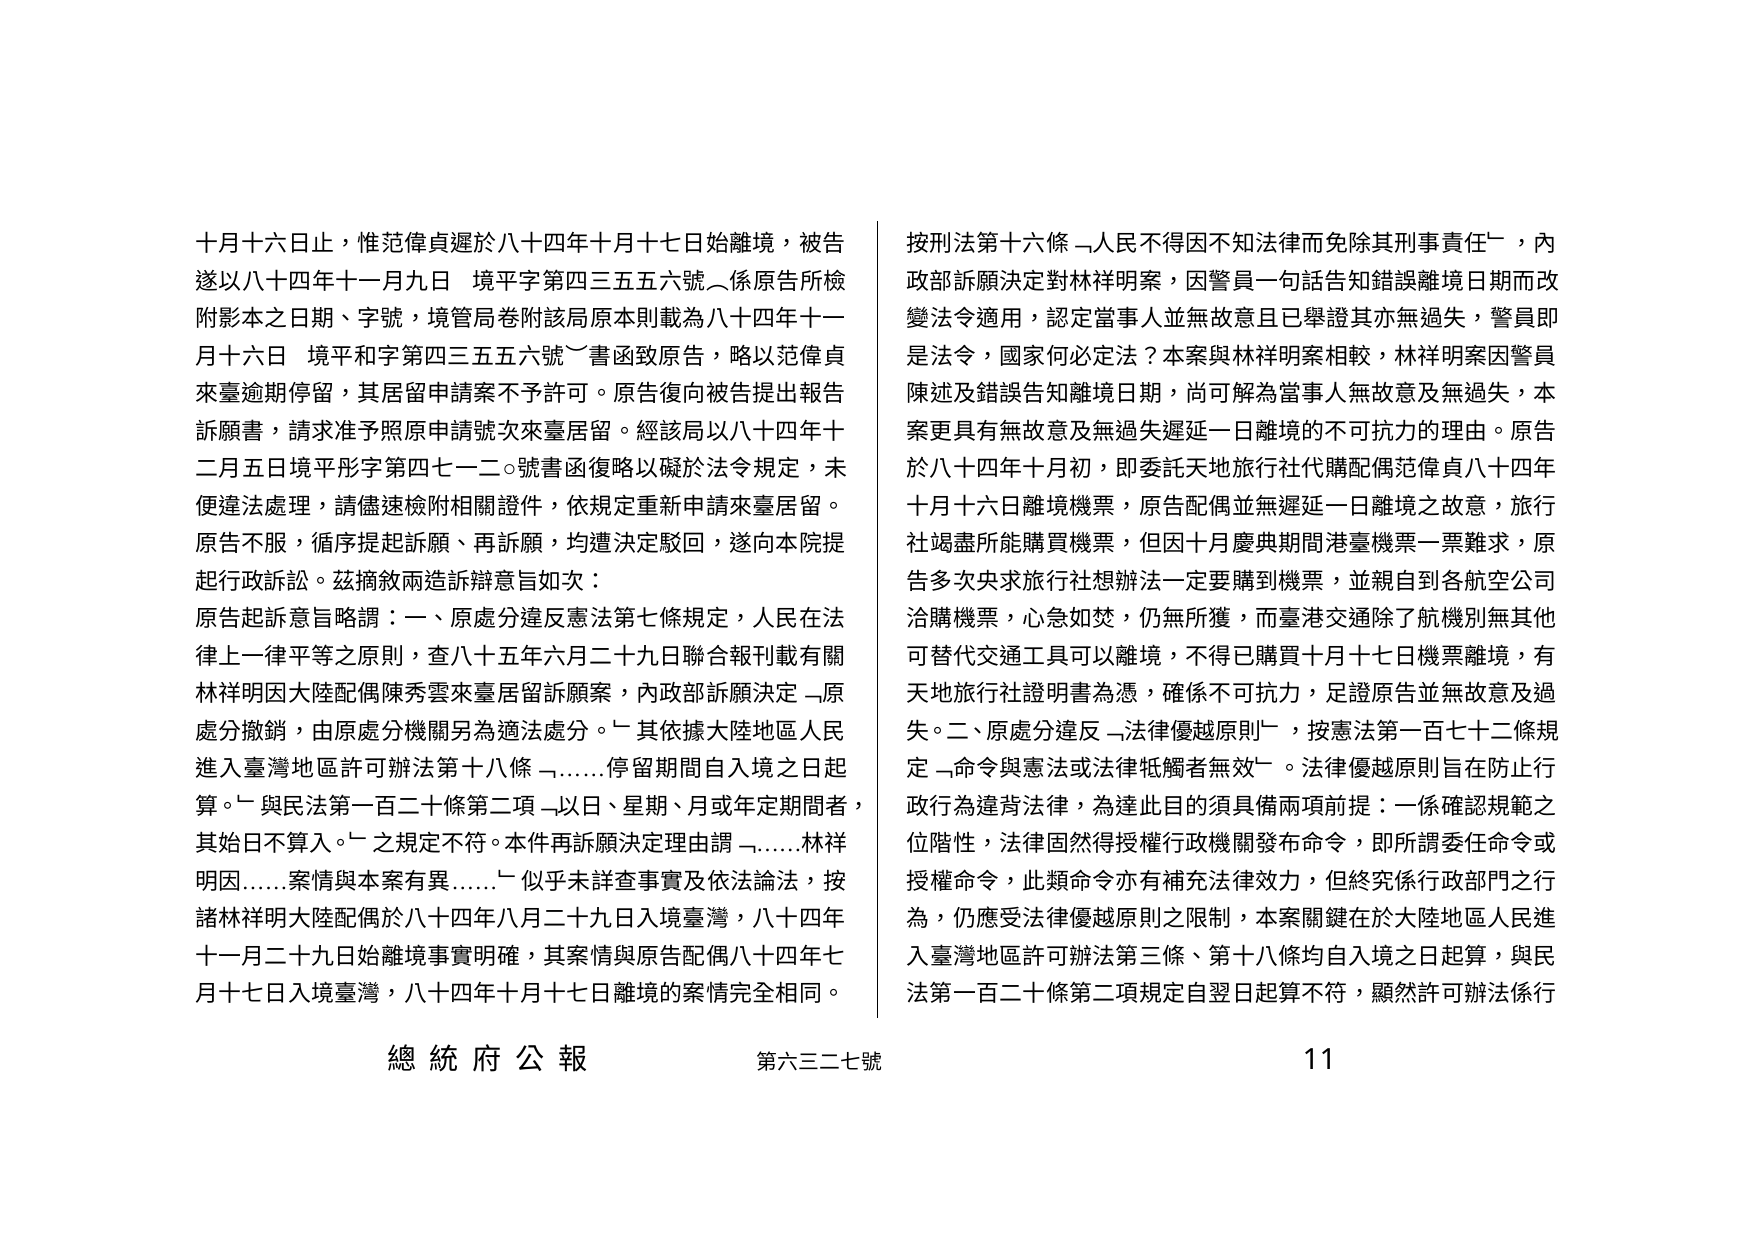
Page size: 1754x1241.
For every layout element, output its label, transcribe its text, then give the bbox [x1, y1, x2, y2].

text 原告起訴意旨略謂：一、原處分違反憲法第七條規定，人民在法律上一律平等之原則，查八十五年六月二十九日聯合報刊載有關林祥明因大陸配偶陳秀雲來臺居留訴願案，內政部訴願決定﹁原處分撤銷，由原處分機關另為適法處分。﹂其依據大陸地區人民進入臺灣地區許可辦法第十八條﹁……停留期間自入境之日起算。﹂與民法第一百二十條第二項﹁以日、星期、月或年定期間者，其始日不算入。﹂之規定不符。本件再訴願決定理由謂﹁……林祥明因……案情與本案有異……﹂似乎未詳查事實及依法論法，按諸林祥明大陸配偶於八十四年八月二十九日入境臺灣，八十四年十一月二十九日始離境事實明確，其案情與原告配偶八十四年七月十七日入境臺灣，八十四年十月十七日離境的案情完全相同。按刑法第十六條﹁人民不得因不知法律而免除其刑事責任﹂，內政部訴願決定對林祥明案，因警員一句話告知錯誤離境日期而改變法令適用，認定當事人並無故意且已舉證其亦無過失，警員即是法令，國家何必定法？本案與林祥明案相較，林祥明案因警員陳述及錯誤告知離境日期，尚可解為當事人無故意及無過失，本案更具有無故意及無過失遲延一日離境的不可抗力的理由。原告於八十四年十月初，即委託天地旅行社代購配偶范偉貞八十四年十月十六日離境機票，原告配偶並無遲延一日離境之故意，旅行社竭盡所能購買機票，但因十月慶典期間港臺機票一票難求，原告多次央求旅行社想辦法一定要購到機票，並親自到各航空公司洽購機票，心急如焚，仍無所獲，而臺港交通除了航機別無其他可替代交通工具可以離境，不得已購買十月十七日機票離境，有天地旅行社證明書為憑，確係不可抗力，足證原告並無故意及過失。二、原處分違反﹁法律優越原則﹂，按憲法第一百七十二條規定﹁命令與憲法或法律牴觸者無效﹂。法律優越原則旨在防止行政行為違背法律，為達此目的須具備兩項前提：一係確認規範之位階性，法律固然得授權行政機關發布命令，即所謂委任命令或授權命令，此類命令亦有補充法律效力，但終究係行政部門之行為，仍應受法律優越原則之限制，本案關鍵在於大陸地區人民進入臺灣地區許可辦法第三條、第十八條均自入境之日起算，與民法第一百二十條第二項規定自翌日起算不符，顯然許可辦法係行政命令牴觸民法︵法律︶違反法律優越原則而無效，惟原處分機關不察，並違反依法行政基本原則。三、原處分違反﹁法律保留原則﹂，查中央法規標準法第五條規定：﹁左列事項應以法律定之：一、……二、關於人民權利義務者。……﹂有關大陸地區人民進入臺灣地區探親，停留期間起算日，不僅影響人民許可入境，且影響人民居留許可，攸關人民權利義務重大，依法律保留原則及中央法規標準法規定，應以法律定之，而不可以行政命令或辦法為之。依上開說明，被告機關以﹁大陸地區人民進入臺灣地區許可辦法﹂為依據，否准原告原申請大陸配偶來台定居或居留案，致影響原告權利，顯然違反法律保留原則。就本案而言，限制人民權利事項未以法律定之，當依民法第一百二十條第二項規定期間起算日為準據︵即期間起算日以翌日起算︶，始符合積極依法行政之法律保留原則，藉以彰顯法治國家保障人權之最高目的。四、綜上所陳，原處分及一再訴願決定，均屬違誤，敬請判決將其一併撤銷，以維原告權益等語。 [195, 597, 847, 1009]
text 十月十六日止，惟范偉貞遲於八十四年十月十七日始離境，被告遂以八十四年十一月九日境平字第四三五五六號︵係原告所檢附影本之日期、字號，境管局卷附該局原本則載為八十四年十一月十六日境平和字第四三五五六號︶書函致原告，略以范偉貞來臺逾期停留，其居留申請案不予許可。原告復向被告提出報告訴願書，請求准予照原申請號次來臺居留。經該局以八十四年十二月五日境平彤字第四七一二○號書函復略以礙於法令規定，未便違法處理，請儘速檢附相關證件，依規定重新申請來臺居留。原告不服，循序提起訴願、再訴願，均遭決定駁回，遂向本院提起行政訴訟。茲摘敘兩造訴辯意旨如次： [195, 222, 847, 597]
text 原告起訴意旨略謂：一、原處分違反憲法第七條規定，人民在法律上一律平等之原則，查八十五年六月二十九日聯合報刊載有關林祥明因大陸配偶陳秀雲來臺居留訴願案，內政部訴願決定﹁原處分撤銷，由原處分機關另為適法處分。﹂其依據大陸地區人民進入臺灣地區許可辦法第十八條﹁……停留期間自入境之日起算。﹂與民法第一百二十條第二項﹁以日、星期、月或年定期間者，其始日不算入。﹂之規定不符。本件再訴願決定理由謂﹁……林祥明因……案情與本案有異……﹂似乎未詳查事實及依法論法，按諸林祥明大陸配偶於八十四年八月二十九日入境臺灣，八十四年十一月二十九日始離境事實明確，其案情與原告配偶八十四年七月十七日入境臺灣，八十四年十月十七日離境的案情完全相同。按刑法第十六條﹁人民不得因不知法律而免除其刑事責任﹂，內政部訴願決定對林祥明案，因警員一句話告知錯誤離境日期而改變法令適用，認定當事人並無故意且已舉證其亦無過失，警員即是法令，國家何必定法？本案與林祥明案相較，林祥明案因警員陳述及錯誤告知離境日期，尚可解為當事人無故意及無過失，本案更具有無故意及無過失遲延一日離境的不可抗力的理由。原告於八十四年十月初，即委託天地旅行社代購配偶范偉貞八十四年十月十六日離境機票，原告配偶並無遲延一日離境之故意，旅行社竭盡所能購買機票，但因十月慶典期間港臺機票一票難求，原告多次央求旅行社想辦法一定要購到機票，並親自到各航空公司洽購機票，心急如焚，仍無所獲，而臺港交通除了航機別無其他可替代交通工具可以離境，不得已購買十月十七日機票離境，有天地旅行社證明書為憑，確係不可抗力，足證原告並無故意及過失。二、原處分違反﹁法律優越原則﹂，按憲法第一百七十二條規定﹁命令與憲法或法律牴觸者無效﹂。法律優越原則旨在防止行政行為違背法律，為達此目的須具備兩項前提：一係確認規範之位階性，法律固然得授權行政機關發布命令，即所謂委任命令或授權命令，此類命令亦有補充法律效力，但終究係行政部門之行為，仍應受法律優越原則之限制，本案關鍵在於大陸地區人民進入臺灣地區許可辦法第三條、第十八條均自入境之日起算，與民法第一百二十條第二項規定自翌日起算不符，顯然許可辦法係行政命令牴觸民法︵法律︶違反法律優越原則而無效，惟原處分機關不察，並違反依法行政基本原則。三、原處分違反﹁法律保留原則﹂，查中央法規標準法第五條規定：﹁左列事項應以法律定之：一、……二、關於人民權利義務者。……﹂有關大陸地區人民進入臺灣地區探親，停留期間起算日，不僅影響人民許可入境，且影響人民居留許可，攸關人民權利義務重大，依法律保留原則及中央法規標準法規定，應以法律定之，而不可以行政命令或辦法為之。依上開說明，被告機關以﹁大陸地區人民進入臺灣地區許可辦法﹂為依據，否准原告原申請大陸配偶來台定居或居留案，致影響原告權利，顯然違反法律保留原則。就本案而言，限制人民權利事項未以法律定之，當依民法第一百二十條第二項規定期間起算日為準據︵即期間起算日以翌日起算︶，始符合積極依法行政之法律保留原則，藉以彰顯法治國家保障人權之最高目的。四、綜上所陳，原處分及一再訴願決定，均屬違誤，敬請判決將其一併撤銷，以維原告權益等語。 [907, 222, 1559, 1009]
